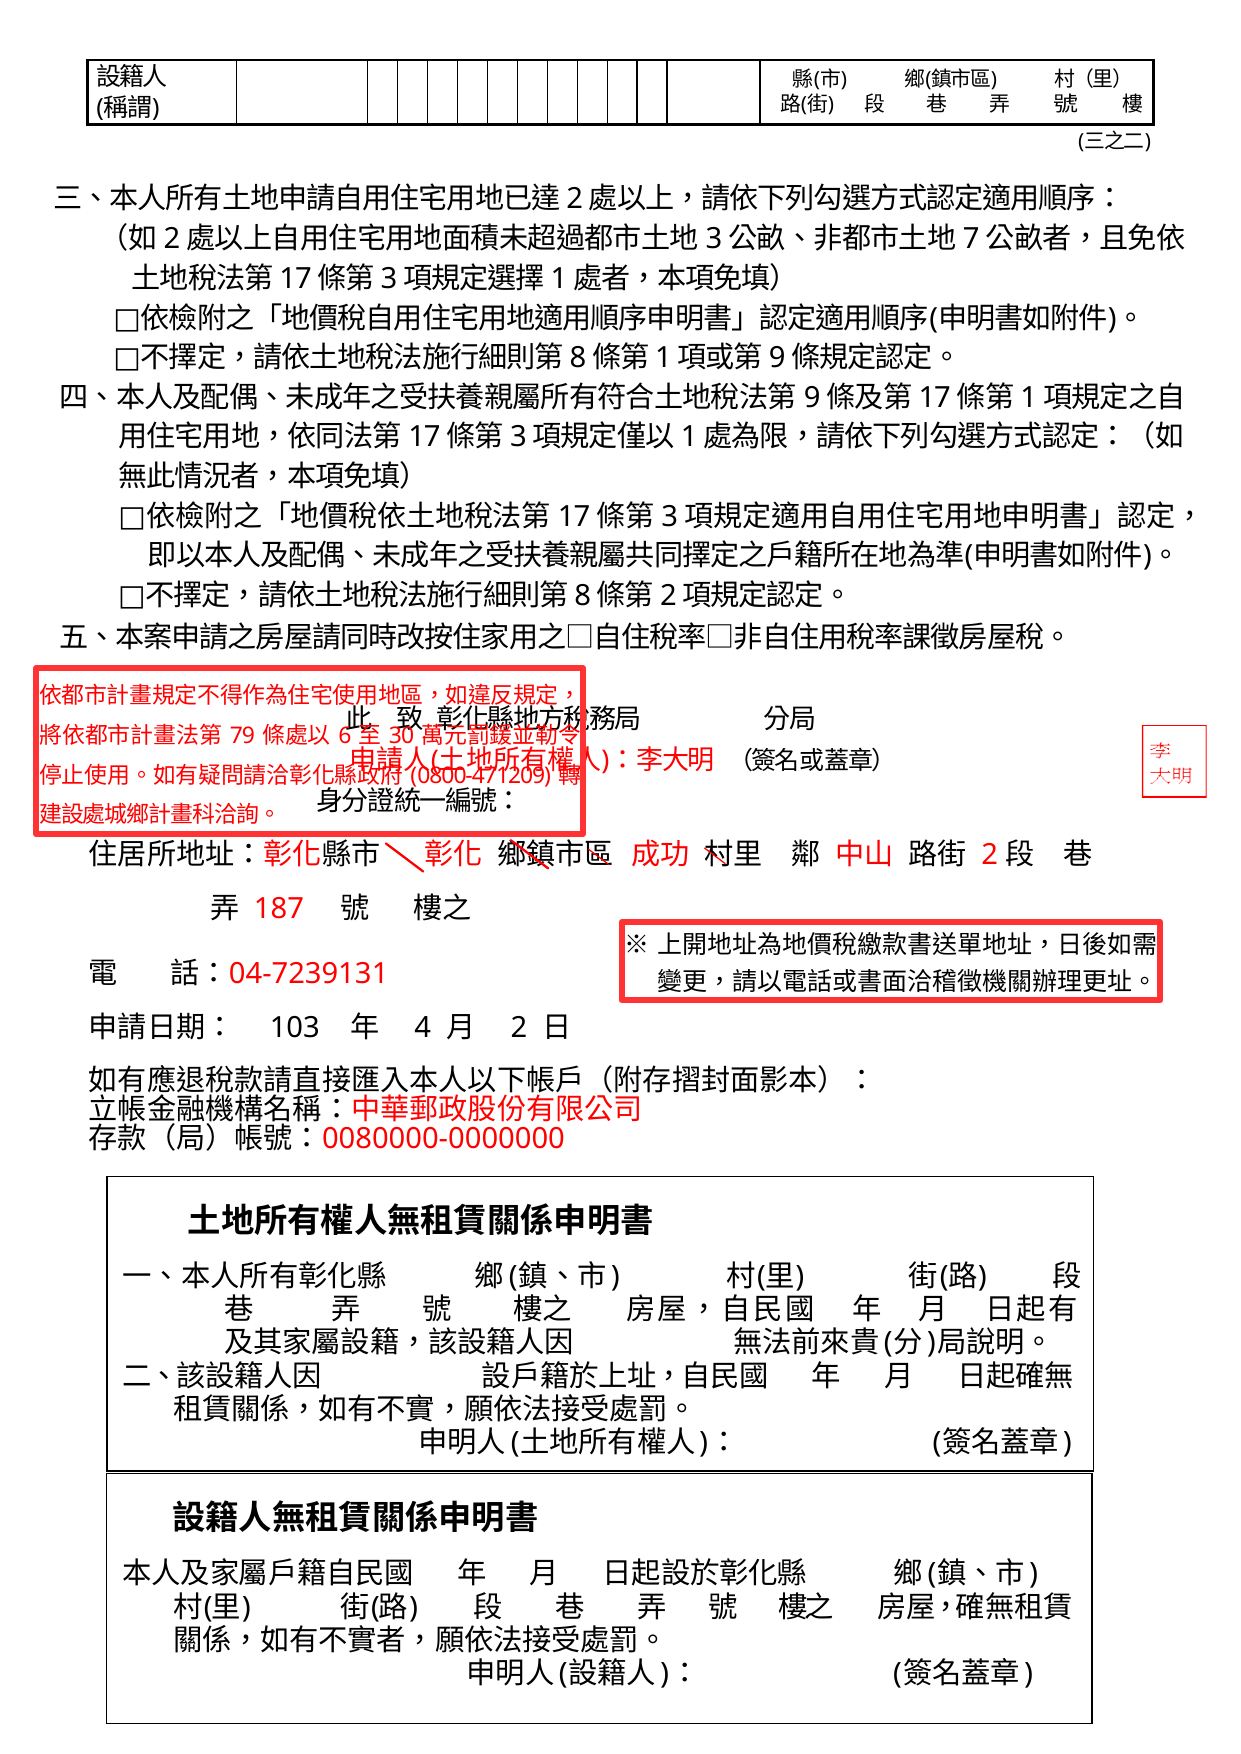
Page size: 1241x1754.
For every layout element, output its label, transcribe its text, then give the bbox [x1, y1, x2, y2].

text 申請日期： 103 年 4 月 2 日 [88, 1019, 1152, 1043]
text (三之二) [59, 126, 1152, 155]
text 四、本人及配偶、未成年之受扶養親屬所有符合土地稅法第9條及第17條第1項規定之自用住宅用地，依同法第17條第3項規定僅以1處為限，請依下列勾選方式認定：（如無此情況者，本項免填） [59, 376, 1186, 494]
table_cell [398, 61, 427, 123]
text 存款（局）帳號：0080000-0000000 [88, 1125, 1237, 1155]
text 申請人(土地所有權人)：李大明 （簽名或蓋章） [586, 736, 1141, 778]
table_cell [488, 61, 517, 123]
table_cell [608, 61, 636, 123]
text 弄 187 號 樓之 [88, 886, 1152, 927]
text 身分證統一編號： [586, 778, 1152, 819]
text □不擇定，請依土地稅法施行細則第8條第2項規定認定。 [118, 573, 1186, 613]
table_cell [458, 61, 487, 123]
text 立帳金融機構名稱：中華郵政股份有限公司 [88, 1096, 1152, 1125]
text □不擇定，請依土地稅法施行細則第8條第1項或第9條規定認定。 [113, 336, 1186, 376]
table_cell [638, 61, 666, 123]
text 身分證統一編號： [88, 778, 580, 819]
table_cell [237, 61, 367, 123]
text （如2處以上自用住宅用地面積未超過都市土地3公畝、非都市土地7公畝者，且免依土地稅法第17條第3項規定選擇1處者，本項免填） [99, 217, 1186, 296]
table_cell 縣(市) 鄉(鎮市區) 村（里） 路(街) 段 巷 弄 號 樓 [761, 61, 1152, 123]
picture [1141, 725, 1207, 798]
text 五、本案申請之房屋請同時改按住家用之□自住稅率□非自住用稅率課徵房屋稅。 [51, 613, 1152, 655]
table_cell [368, 61, 397, 123]
table_cell 設籍人 (稱謂) [89, 61, 236, 123]
text 此 致 彰化縣地方稅務局 分局 [51, 695, 580, 736]
text 此 致 彰化縣地方稅務局 分局 [586, 695, 1152, 736]
text □依檢附之「地價稅自用住宅用地適用順序申明書」認定適用順序(申明書如附件)。 [113, 296, 1186, 336]
text 申請人(土地所有權人)：李大明 （簽名或蓋章） [88, 736, 580, 778]
text 如有應退稅款請直接匯入本人以下帳戶（附存摺封面影本）： [88, 1066, 1152, 1096]
table_cell [578, 61, 607, 123]
table_cell [518, 61, 547, 123]
text 住居所地址：彰化縣市 彰化 鄉鎮市區 成功 村里 鄰 中山 路街 2 段 巷 [88, 832, 1152, 873]
text □依檢附之「地價稅依土地稅法第17條第3項規定適用自用住宅用地申明書」認定，即以本人及配偶、未成年之受扶養親屬共同擇定之戶籍所在地為準(申明書如附件)。 [118, 494, 1205, 573]
text 電 話：04-7239131 [625, 960, 1152, 990]
table_cell [548, 61, 577, 123]
text 三、本人所有土地申請自用住宅用地已達2處以上，請依下列勾選方式認定適用順序： [53, 175, 1152, 217]
text 電 話：04-7239131 [88, 960, 619, 990]
table_cell [428, 61, 457, 123]
table_cell [668, 61, 759, 123]
